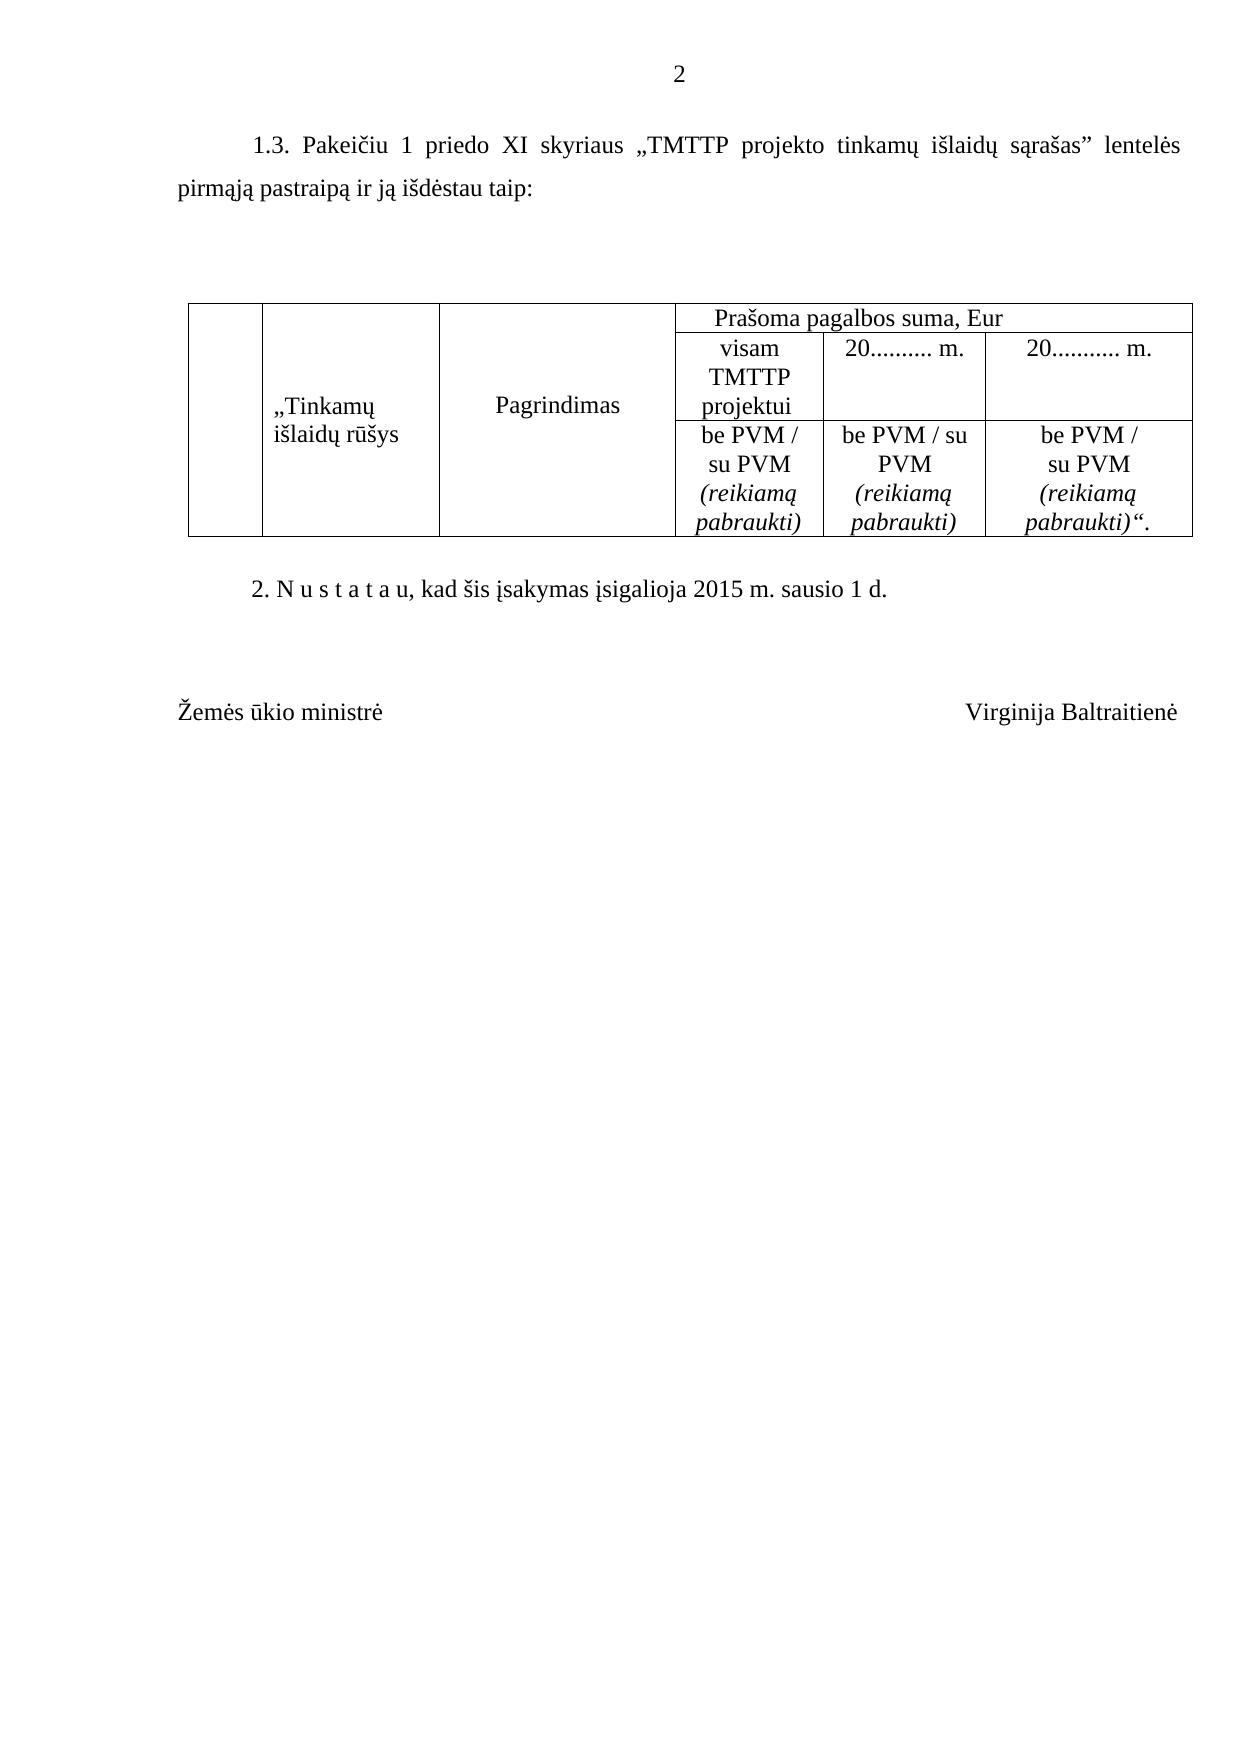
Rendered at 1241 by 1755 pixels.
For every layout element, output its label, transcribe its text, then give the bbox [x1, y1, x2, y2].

table_header Prašoma pagalbos suma, Eur [676, 304, 1192, 332]
table_header [189, 304, 262, 536]
text Žemės ūkio ministrė Virginija Baltraitienė [177, 697, 1181, 726]
table_cell 20........... m. [986, 333, 1192, 419]
text 1.3. Pakeičiu 1 priedo XI skyriaus „TMTTP projekto tinkamų išlaidų sąrašas” lentelės pirmąją pastraipą ir ją išdėstau taip: [177, 130, 1181, 202]
table_cell visam TMTTP projektui [676, 333, 823, 419]
table_cell be PVM / su PVM (reikiamą pabraukti)“. [986, 421, 1192, 536]
table_cell be PVM / su PVM (reikiamą pabraukti) [824, 421, 985, 536]
table_cell be PVM / su PVM (reikiamą pabraukti) [676, 421, 823, 536]
table_header „Tinkamų išlaidų rūšys [263, 304, 439, 536]
text 2. N u s t a t a u, kad šis įsakymas įsigalioja 2015 m. sausio 1 d. [251, 574, 1181, 603]
table_header Pagrindimas [440, 304, 675, 536]
table_cell 20.......... m. [824, 333, 985, 419]
